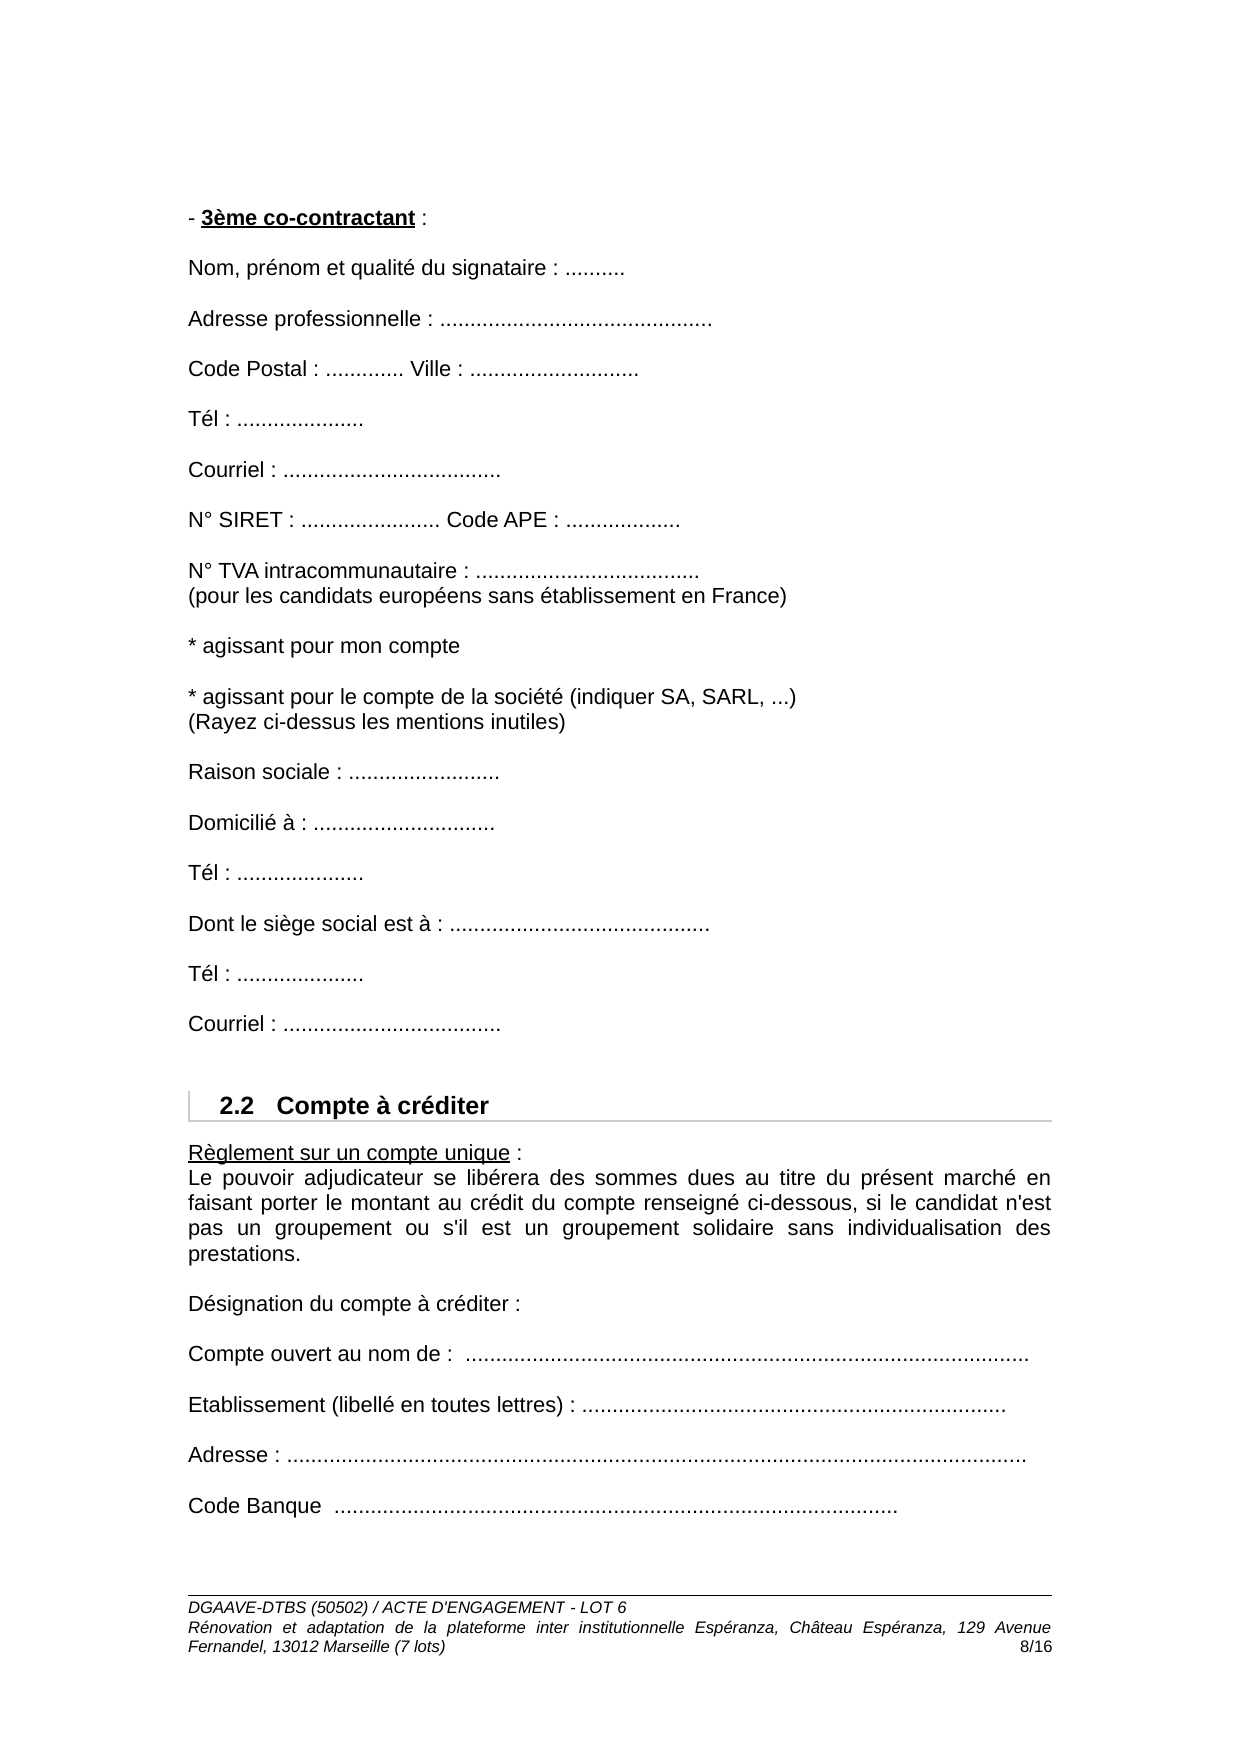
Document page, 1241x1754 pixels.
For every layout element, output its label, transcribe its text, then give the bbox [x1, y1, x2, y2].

text (pour les candidats européens sans établissement en France) [188, 583, 1052, 608]
text Tél : ..................... [188, 860, 1052, 885]
text Code Banque ............................................................................................. [188, 1493, 1052, 1518]
text N° TVA intracommunautaire : ..................................... [188, 557, 1052, 583]
text Le pouvoir adjudicateur se libérera des sommes dues au titre du présent marché en faisant porter le montant au crédit du compte renseigné ci-dessous, si le candidat n'est pas un groupement ou s'il est un groupement solidaire sans individualisation des prestations. [188, 1165, 1052, 1266]
text Code Postal : ............. Ville : ............................ [188, 356, 1052, 381]
text - 3ème co-contractant : [188, 204, 1052, 230]
text Dont le siège social est à : ........................................... [188, 910, 1052, 936]
subtitle Compte à créditer [190, 1091, 1052, 1120]
text Etablissement (libellé en toutes lettres) : ...................................................................... [188, 1392, 1052, 1417]
text Désignation du compte à créditer : [188, 1291, 1052, 1316]
text Adresse : .......................................................................................................................... [188, 1442, 1052, 1467]
text (Rayez ci-dessus les mentions inutiles) [188, 709, 1052, 734]
text Domicilié à : .............................. [188, 809, 1052, 835]
text * agissant pour mon compte [188, 633, 1052, 658]
text Courriel : .................................... [188, 1011, 1052, 1036]
text Règlement sur un compte unique : [188, 1140, 1052, 1165]
text Compte ouvert au nom de : ............................................................................................. [188, 1341, 1052, 1367]
text Raison sociale : ......................... [188, 759, 1052, 784]
text Courriel : .................................... [188, 457, 1052, 482]
text Tél : ..................... [188, 406, 1052, 431]
text Tél : ..................... [188, 961, 1052, 986]
text N° SIRET : ....................... Code APE : ................... [188, 507, 1052, 532]
text Adresse professionnelle : ............................................. [188, 305, 1052, 331]
text * agissant pour le compte de la société (indiquer SA, SARL, ...) [188, 683, 1052, 709]
text Nom, prénom et qualité du signataire : .......... [188, 255, 1052, 280]
